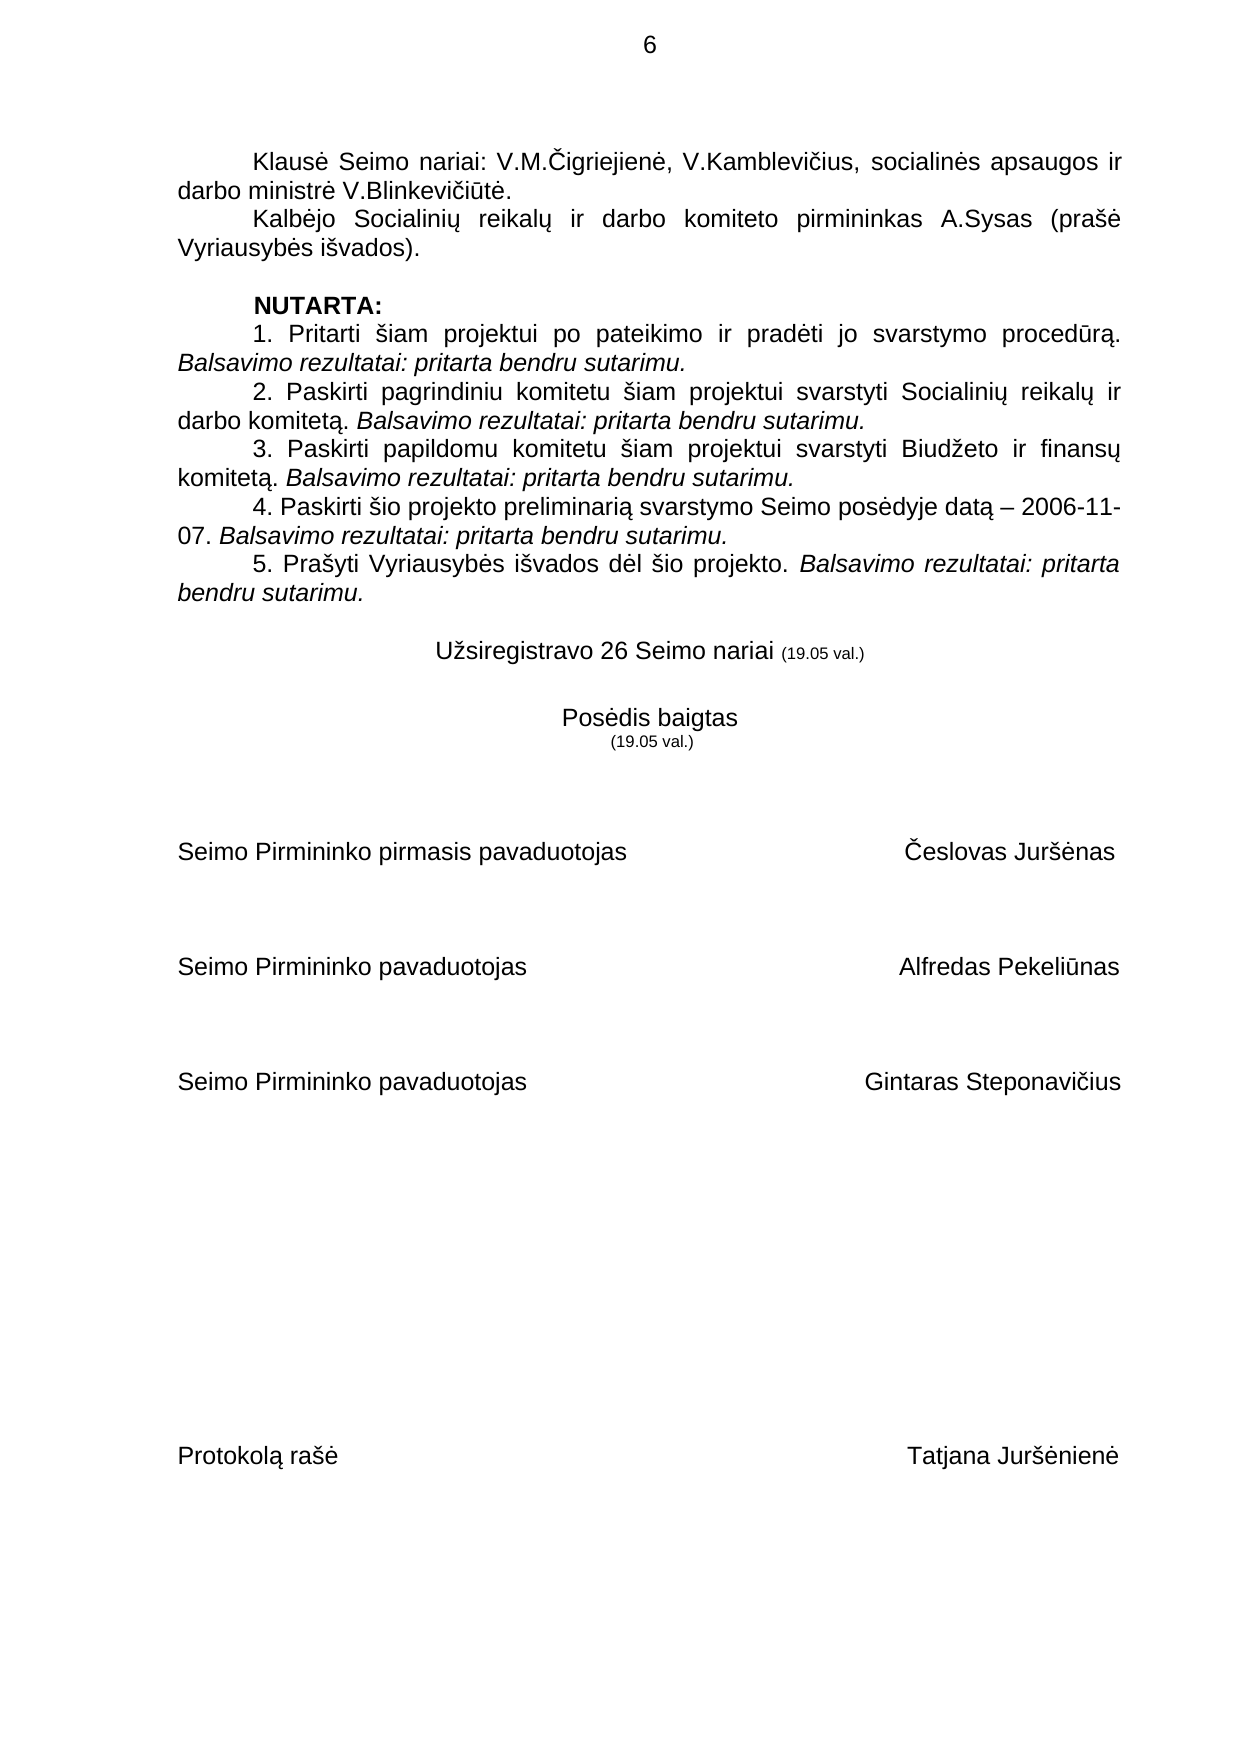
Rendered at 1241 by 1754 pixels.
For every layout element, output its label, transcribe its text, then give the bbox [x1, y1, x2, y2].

text Seimo Pirmininko pavaduotojas Gintaras Steponavičius [177, 1067, 1122, 1096]
text 1. Pritarti šiam projektui po pateikimo ir pradėti jo svarstymo procedūrą. Balsavimo rezultatai: pritarta bendru sutarimu. [177, 319, 1122, 377]
text Seimo Pirmininko pirmasis pavaduotojas Česlovas Juršėnas [177, 837, 1122, 866]
text 3. Paskirti papildomu komitetu šiam projektui svarstyti Biudžeto ir finansų komitetą. Balsavimo rezultatai: pritarta bendru sutarimu. [177, 434, 1122, 492]
text Užsiregistravo 26 Seimo nariai (19.05 val.) [177, 636, 1122, 664]
text 2. Paskirti pagrindiniu komitetu šiam projektui svarstyti Socialinių reikalų ir darbo komitetą. Balsavimo rezultatai: pritarta bendru sutarimu. [177, 377, 1122, 434]
text Protokolą rašė Tatjana Juršėnienė [177, 1441, 1122, 1469]
text 5. Prašyti Vyriausybės išvados dėl šio projekto. Balsavimo rezultatai: pritarta bendru sutarimu. [177, 549, 1122, 607]
text Posėdis baigtas [177, 703, 1122, 732]
text (19.05 val.) [177, 732, 1122, 751]
text Klausė Seimo nariai: V.M.Čigriejienė, V.Kamblevičius, socialinės apsaugos ir darbo ministrė V.Blinkevičiūtė. [177, 147, 1122, 204]
text Seimo Pirmininko pavaduotojas Alfredas Pekeliūnas [177, 952, 1122, 981]
text 4. Paskirti šio projekto preliminarią svarstymo Seimo posėdyje datą – 2006-11-07. Balsavimo rezultatai: pritarta bendru sutarimu. [177, 492, 1122, 549]
text Kalbėjo Socialinių reikalų ir darbo komiteto pirmininkas A.Sysas (prašė Vyriausybės išvados). [177, 204, 1122, 262]
text NUTARTA: [177, 291, 1122, 319]
